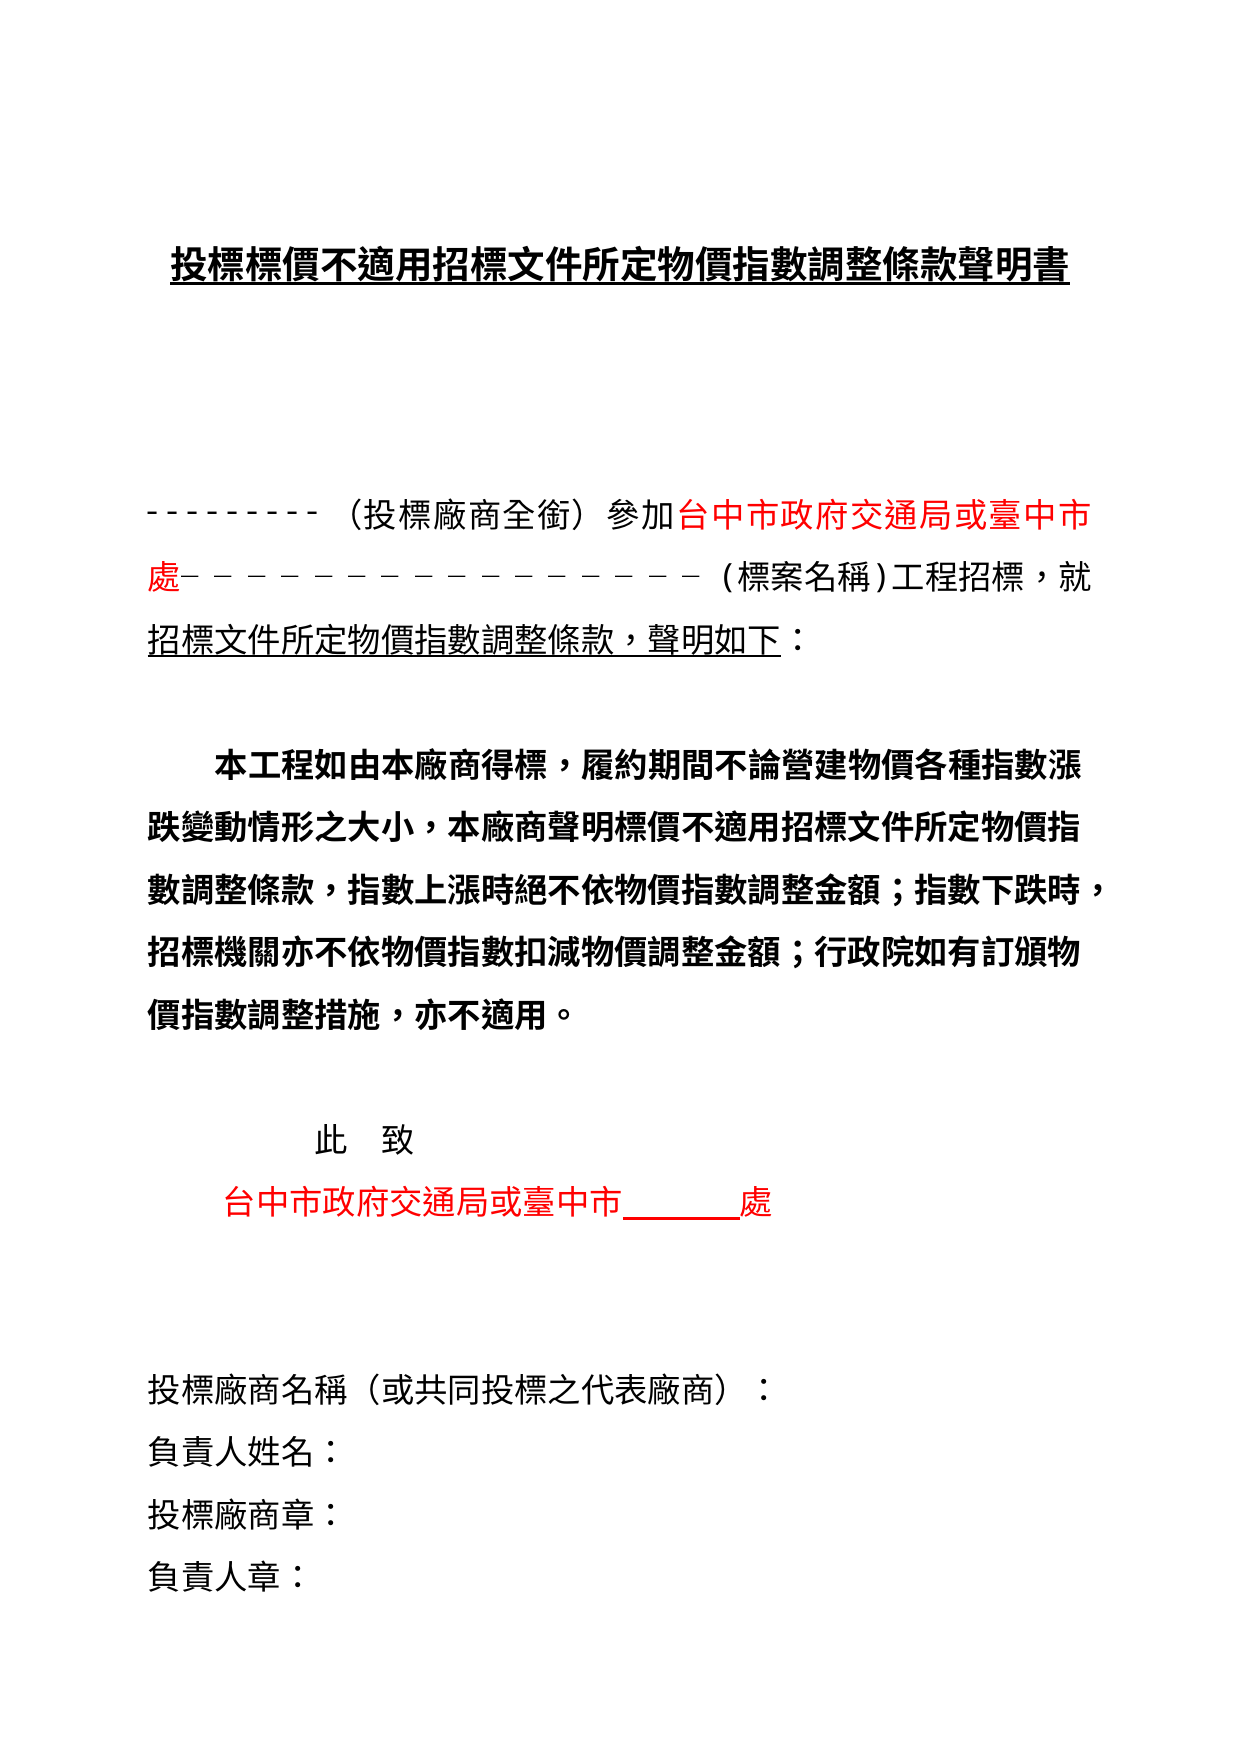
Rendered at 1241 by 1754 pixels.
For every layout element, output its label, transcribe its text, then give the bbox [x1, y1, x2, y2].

text 本工程如由本廠商得標，履約期間不論營建物價各種指數漲跌變動情形之大小，本廠商聲明標價不適用招標文件所定物價指數調整條款，指數上漲時絕不依物價指數調整金額；指數下跌時，招標機關亦不依物價指數扣減物價調整金額；行政院如有訂頒物價指數調整措施，亦不適用。 [148, 721, 1092, 1033]
text 台中市政府交通局或臺中市 處 [223, 1158, 1092, 1221]
text 此 致 [148, 1096, 1092, 1158]
text 負責人姓名： [148, 1408, 1092, 1471]
text 投標廠商名稱（或共同投標之代表廠商）： [148, 1346, 1092, 1408]
text 投標廠商章： [148, 1471, 1092, 1533]
text ╴╴╴╴╴╴╴╴╴（投標廠商全銜）參加台中市政府交通局或臺中市 處╴╴╴╴╴╴╴╴╴╴╴╴╴╴╴╴(標案名稱)工程招標，就招標文件所定物價指數調整條款，聲明如下： [148, 471, 1092, 658]
text 投標標價不適用招標文件所定物價指數調整條款聲明書 [148, 221, 1092, 283]
text 負責人章： [148, 1533, 1092, 1596]
